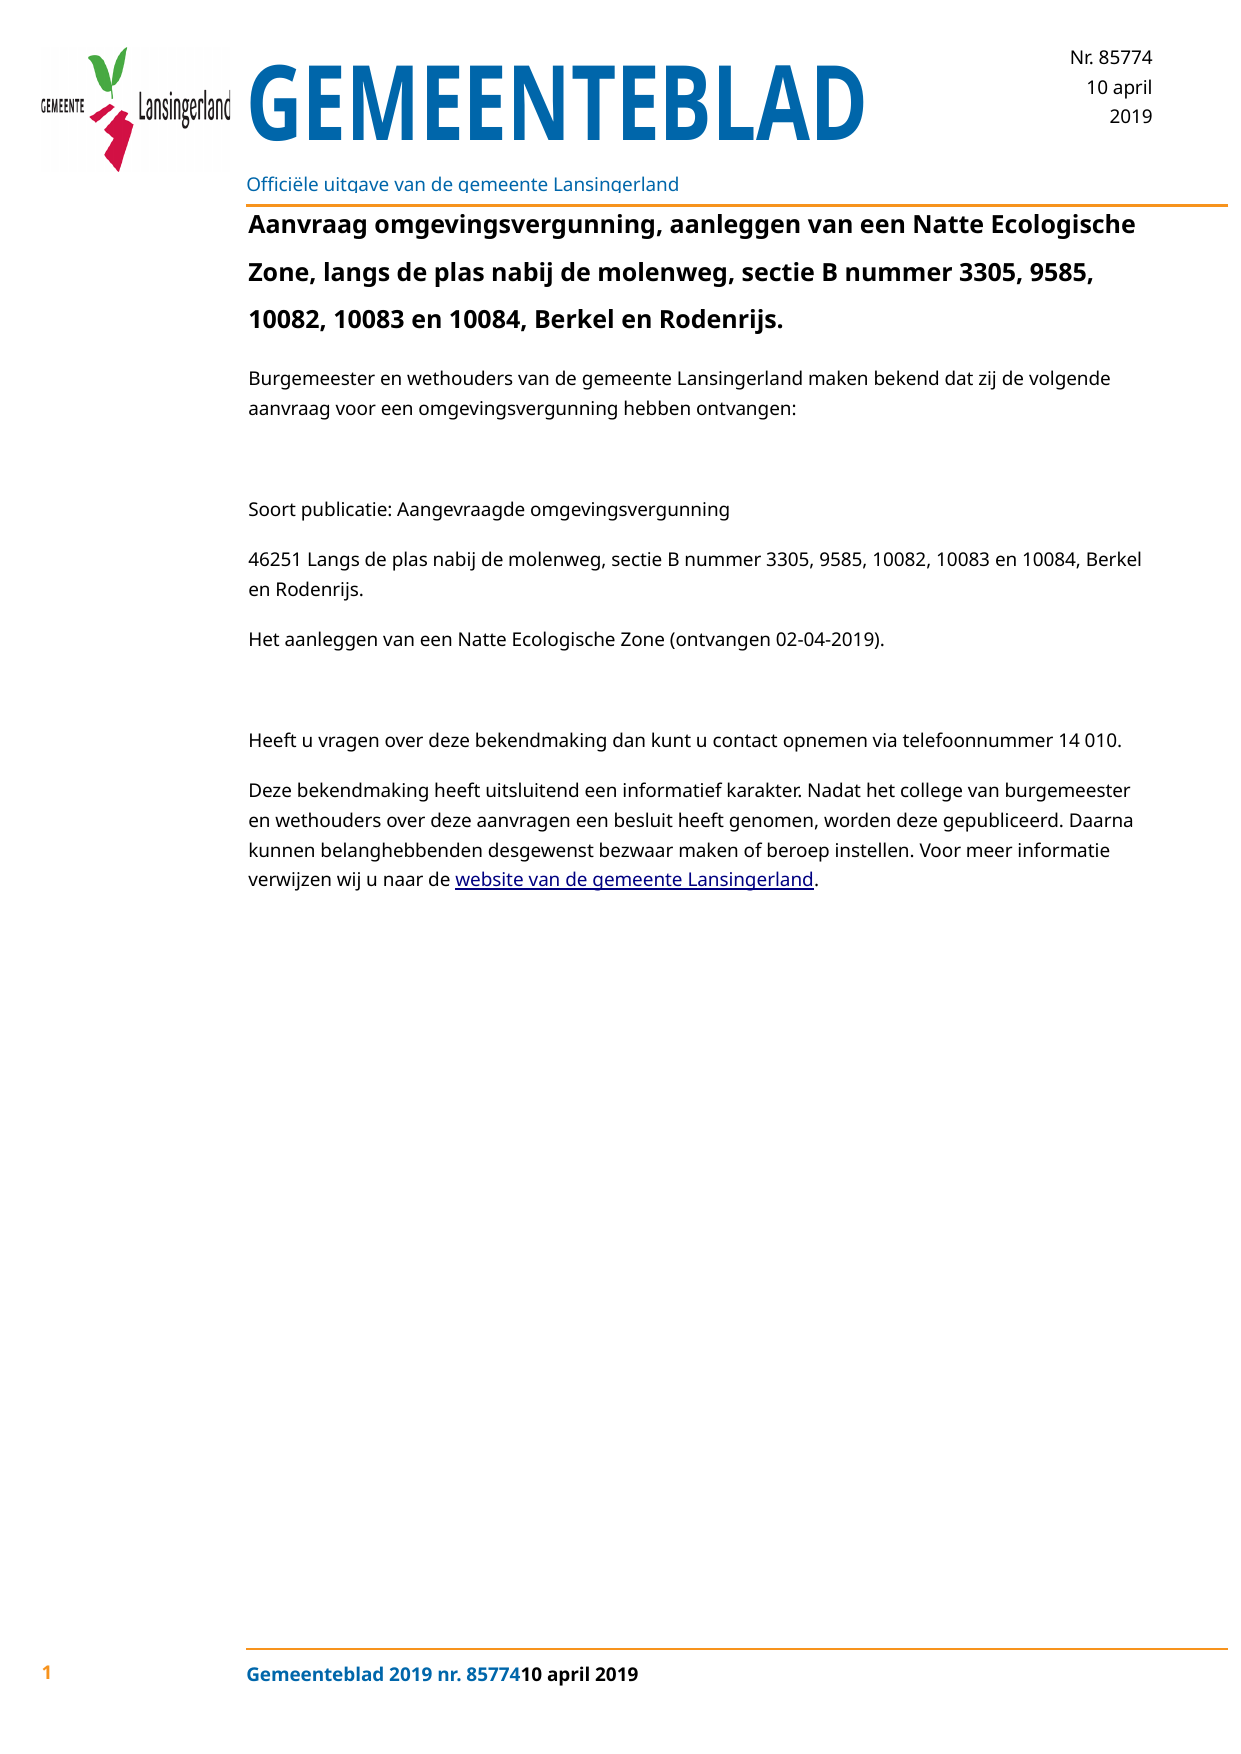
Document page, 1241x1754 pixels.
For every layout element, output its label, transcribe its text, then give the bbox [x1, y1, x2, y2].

text Deze bekendmaking heeft uitsluitend een informatief karakter. Nadat het college van burgemeester en wethouders over deze aanvragen een besluit heeft genomen, worden deze gepubliceerd. Daarna kunnen belanghebbenden desgewenst bezwaar maken of beroep instellen. Voor meer informatie verwijzen wij u naar de website van de gemeente Lansingerland. [248, 778, 1152, 892]
text 46251 Langs de plas nabij de molenweg, sectie B nummer 3305, 9585, 10082, 10083 en 10084, Berkel en Rodenrijs. [248, 546, 1152, 602]
picture [41, 47, 231, 172]
text Soort publicatie: Aangevraagde omgevingsvergunning [248, 496, 1152, 522]
text Heeft u vragen over deze bekendmaking dan kunt u contact opnemen via telefoonnummer 14 010. [248, 727, 1152, 753]
text Aanvraag omgevingsvergunning, aanleggen van een Natte Ecologische Zone, langs de plas nabij de molenweg, sectie B nummer 3305, 9585, 10082, 10083 en 10084, Berkel en Rodenrijs. [248, 207, 1152, 336]
text Burgemeester en wethouders van de gemeente Lansingerland maken bekend dat zij de volgende aanvraag voor een omgevingsvergunning hebben ontvangen: [248, 366, 1152, 421]
text Het aanleggen van een Natte Ecologische Zone (ontvangen 02-04-2019). [248, 626, 1152, 652]
